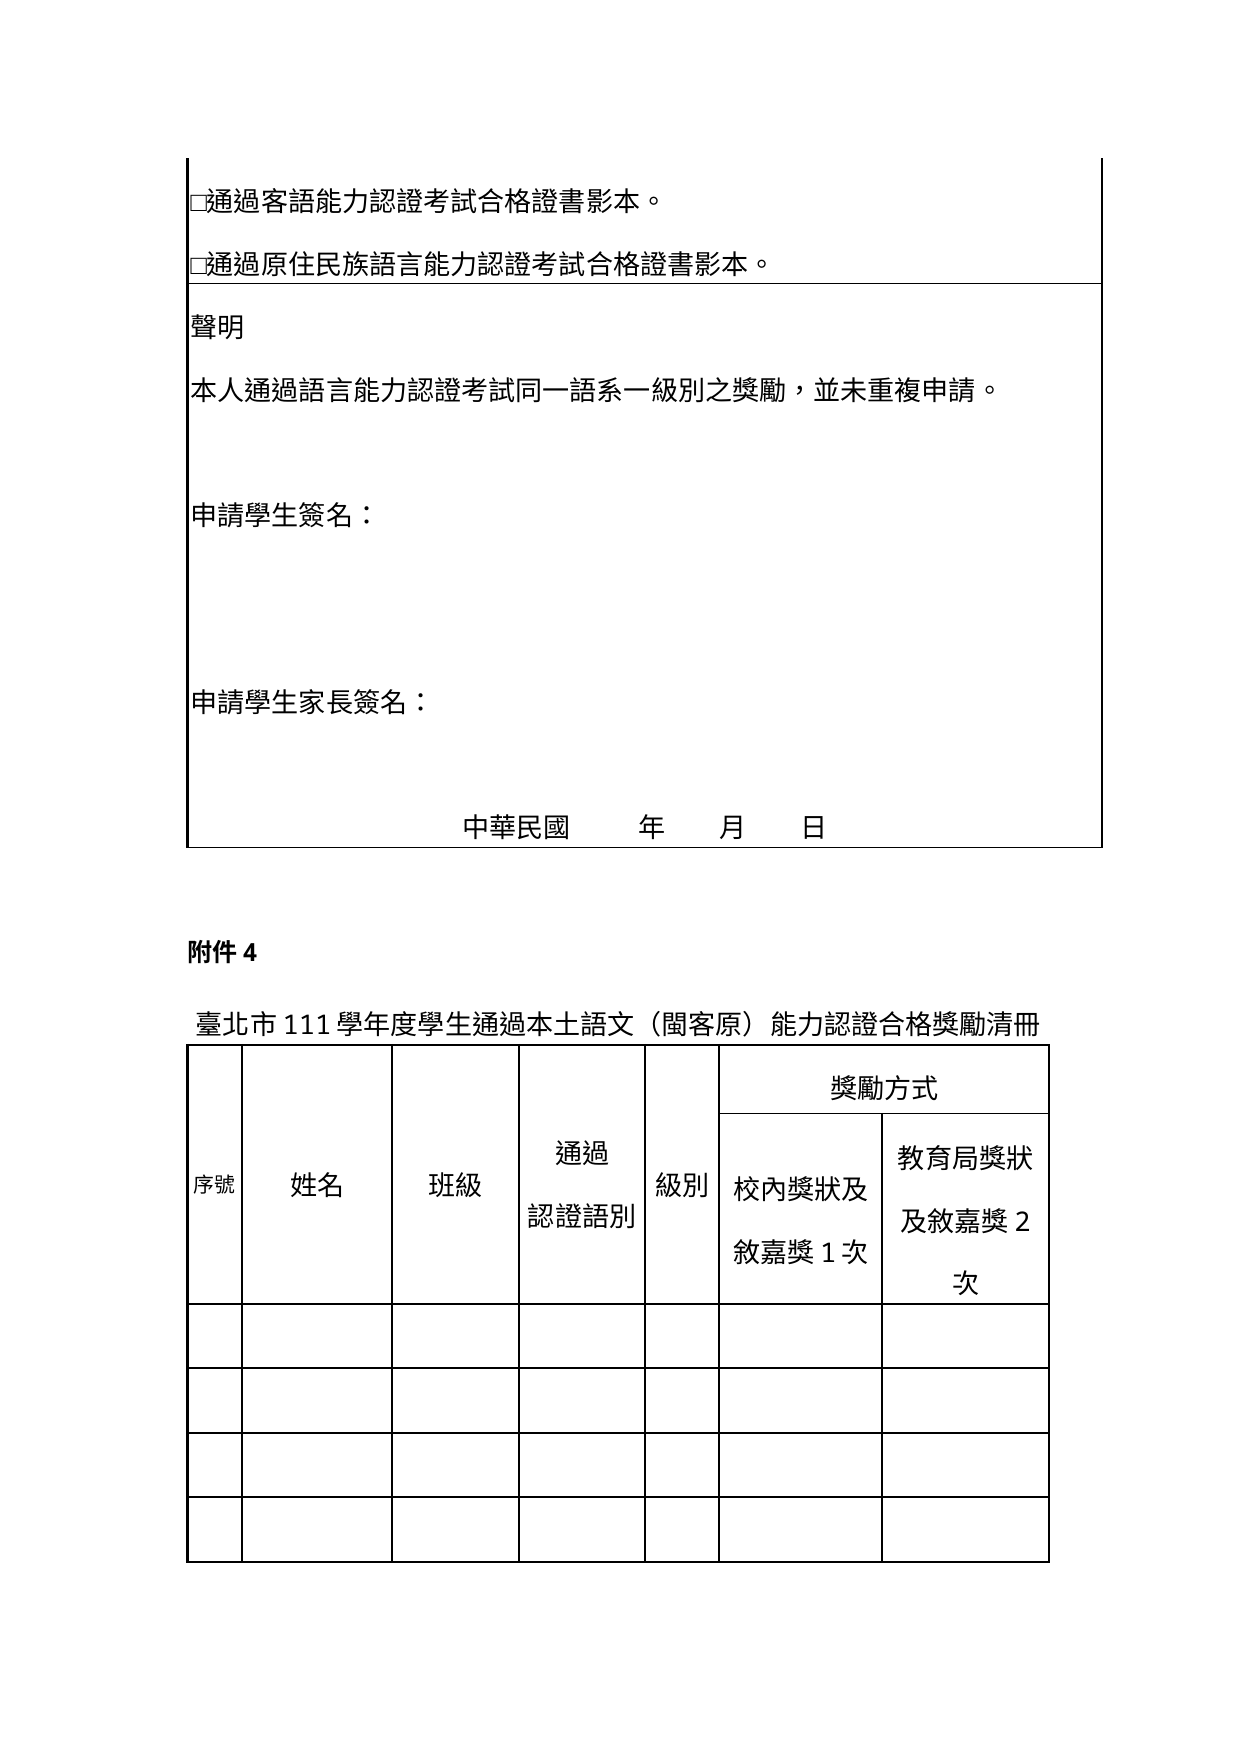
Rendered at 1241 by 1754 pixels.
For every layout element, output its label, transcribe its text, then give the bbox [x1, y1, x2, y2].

table_cell [720, 1369, 881, 1432]
table_cell [646, 1434, 718, 1496]
table_cell [393, 1498, 518, 1561]
table_cell [520, 1434, 644, 1496]
table_cell 聲明 本人通過語言能力認證考試同一語系一級別之獎勵，並未重複申請。 申請學生簽名： 申請學生家長簽名： 中華民國 年 月 日 [189, 284, 1101, 847]
table_cell [393, 1305, 518, 1367]
table_cell [883, 1434, 1048, 1496]
table_header 獎勵方式 [720, 1046, 1048, 1113]
table_cell [189, 1369, 241, 1432]
table_cell [720, 1305, 881, 1367]
table_cell [393, 1434, 518, 1496]
table_header 班級 [393, 1046, 518, 1302]
text 臺北市111學年度學生通過本土語文（閩客原）能力認證合格獎勵清冊 [187, 981, 1048, 1044]
table_cell [720, 1434, 881, 1496]
table_cell [520, 1369, 644, 1432]
table_cell [720, 1498, 881, 1561]
table_cell 教育局獎狀及敘嘉獎2次 [883, 1114, 1048, 1302]
table_cell 校內獎狀及敘嘉獎1次 [720, 1114, 881, 1302]
table_cell [520, 1498, 644, 1561]
table_cell [243, 1305, 391, 1367]
table_cell [646, 1369, 718, 1432]
table_cell [646, 1498, 718, 1561]
table_cell □通過原住民族語言能力認證考試合格證書影本。 [189, 221, 1101, 283]
table_cell [243, 1498, 391, 1561]
table_cell [883, 1305, 1048, 1367]
table_cell [189, 1305, 241, 1367]
table_cell [189, 1498, 241, 1561]
table_cell [646, 1305, 718, 1367]
table_cell [189, 1434, 241, 1496]
table_header 序號 [189, 1046, 241, 1302]
table_header 姓名 [243, 1046, 391, 1302]
table_header 通過 認證語別 [520, 1046, 644, 1302]
table_cell [243, 1434, 391, 1496]
table_cell [520, 1305, 644, 1367]
table_cell [883, 1369, 1048, 1432]
table_cell [883, 1498, 1048, 1561]
table_header 級別 [646, 1046, 718, 1302]
table_cell [393, 1369, 518, 1432]
table_cell [243, 1369, 391, 1432]
table_cell □通過客語能力認證考試合格證書影本。 [189, 158, 1101, 221]
text 附件4 [187, 910, 1048, 973]
